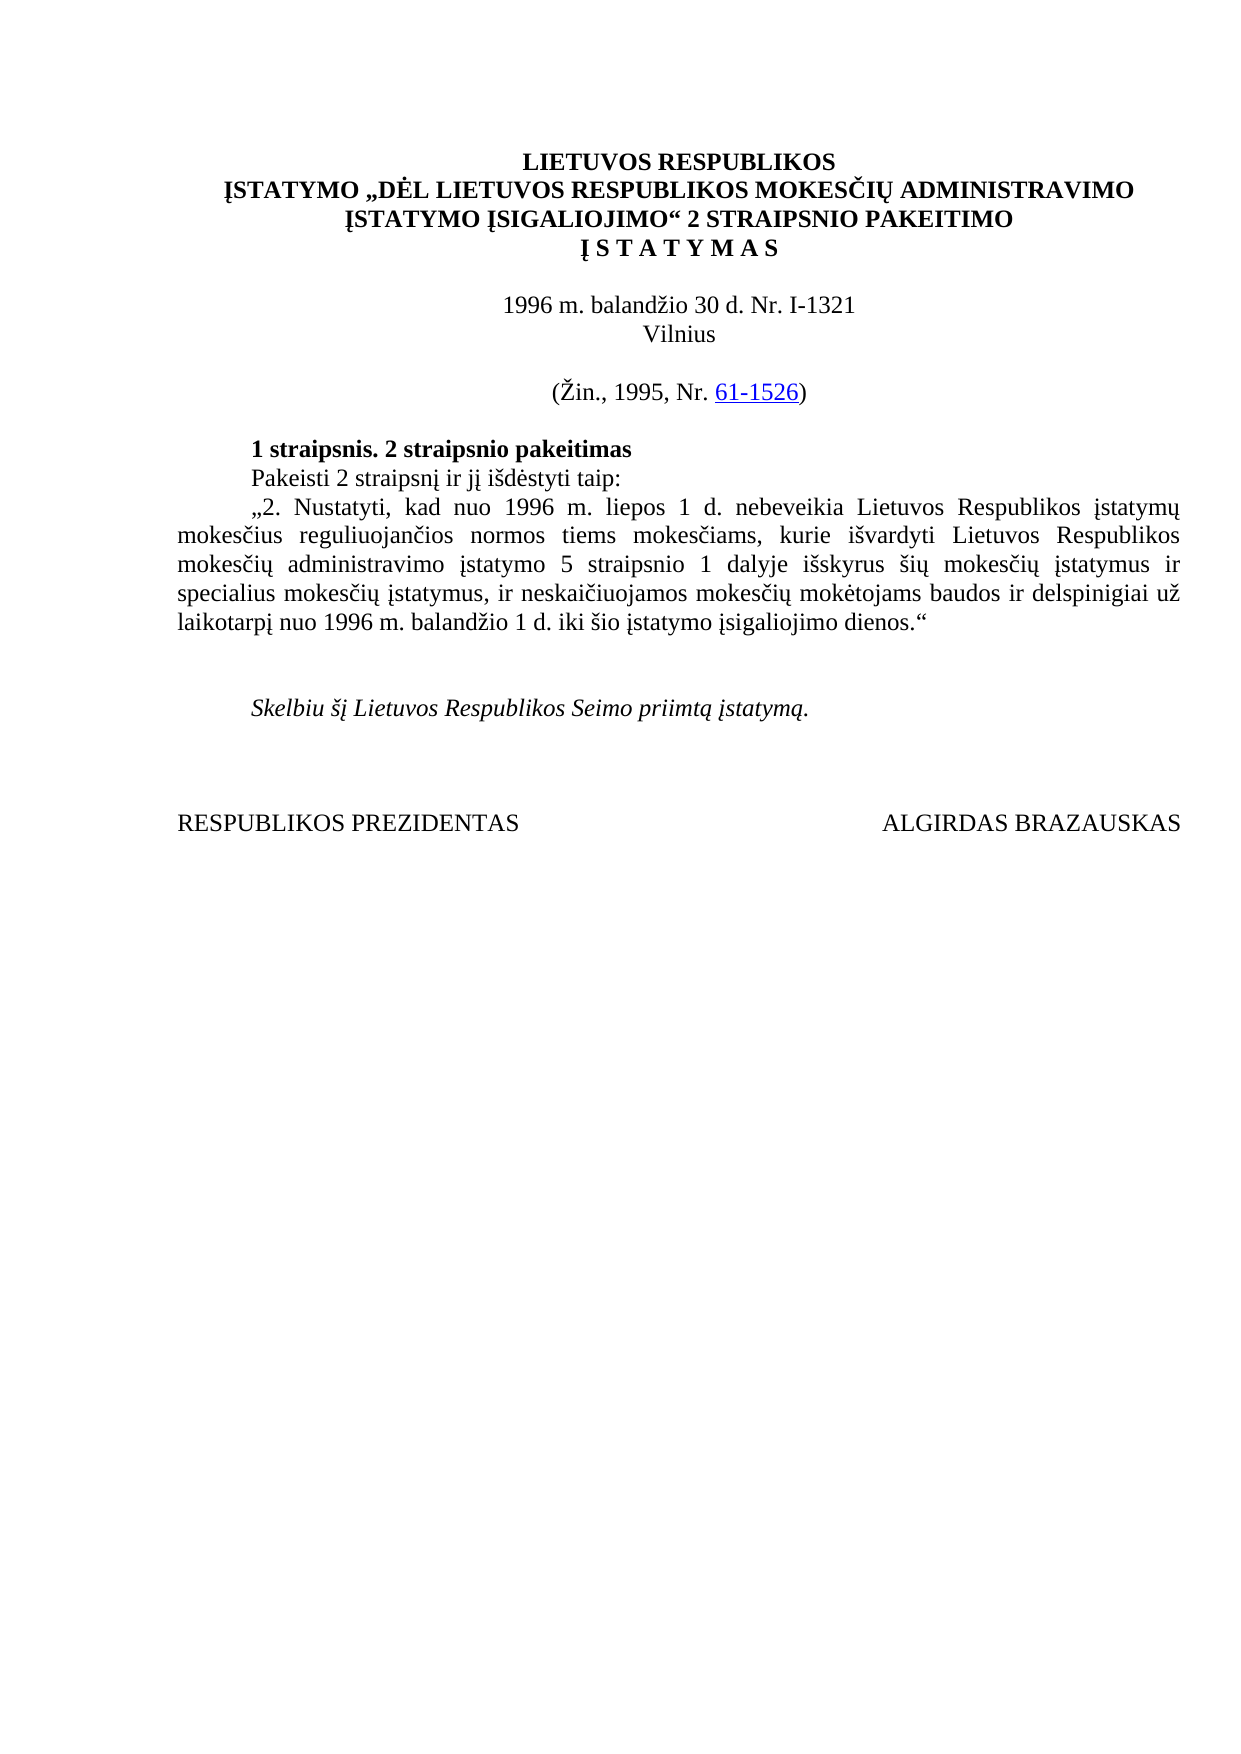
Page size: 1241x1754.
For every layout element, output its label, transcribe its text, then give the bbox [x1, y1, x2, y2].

text 1 straipsnis. 2 straipsnio pakeitimas [177, 434, 1181, 463]
text Skelbiu šį Lietuvos Respublikos Seimo priimtą įstatymą. [177, 693, 1181, 722]
text Pakeisti 2 straipsnį ir jį išdėstyti taip: [177, 463, 1181, 492]
text RESPUBLIKOS PREZIDENTAS ALGIRDAS BRAZAUSKAS [177, 808, 1181, 837]
text (Žin., 1995, Nr. 61-1526) [177, 377, 1181, 406]
text ĮSTATYMO „DĖL LIETUVOS RESPUBLIKOS MOKESČIŲ ADMINISTRAVIMO ĮSTATYMO ĮSIGALIOJIMO“ 2 STRAIPSNIO PAKEITIMO [177, 176, 1181, 233]
text 1996 m. balandžio 30 d. Nr. I-1321 [177, 291, 1181, 319]
text Į S T A T Y M A S [177, 233, 1181, 262]
text „2. Nustatyti, kad nuo 1996 m. liepos 1 d. nebeveikia Lietuvos Respublikos įstatymų mokesčius reguliuojančios normos tiems mokesčiams, kurie išvardyti Lietuvos Respublikos mokesčių administravimo įstatymo 5 straipsnio 1 dalyje išskyrus šių mokesčių įstatymus ir specialius mokesčių įstatymus, ir neskaičiuojamos mokesčių mokėtojams baudos ir delspinigiai už laikotarpį nuo 1996 m. balandžio 1 d. iki šio įstatymo įsigaliojimo dienos.“ [177, 492, 1181, 636]
text LIETUVOS RESPUBLIKOS [177, 147, 1181, 176]
text Vilnius [177, 319, 1181, 348]
